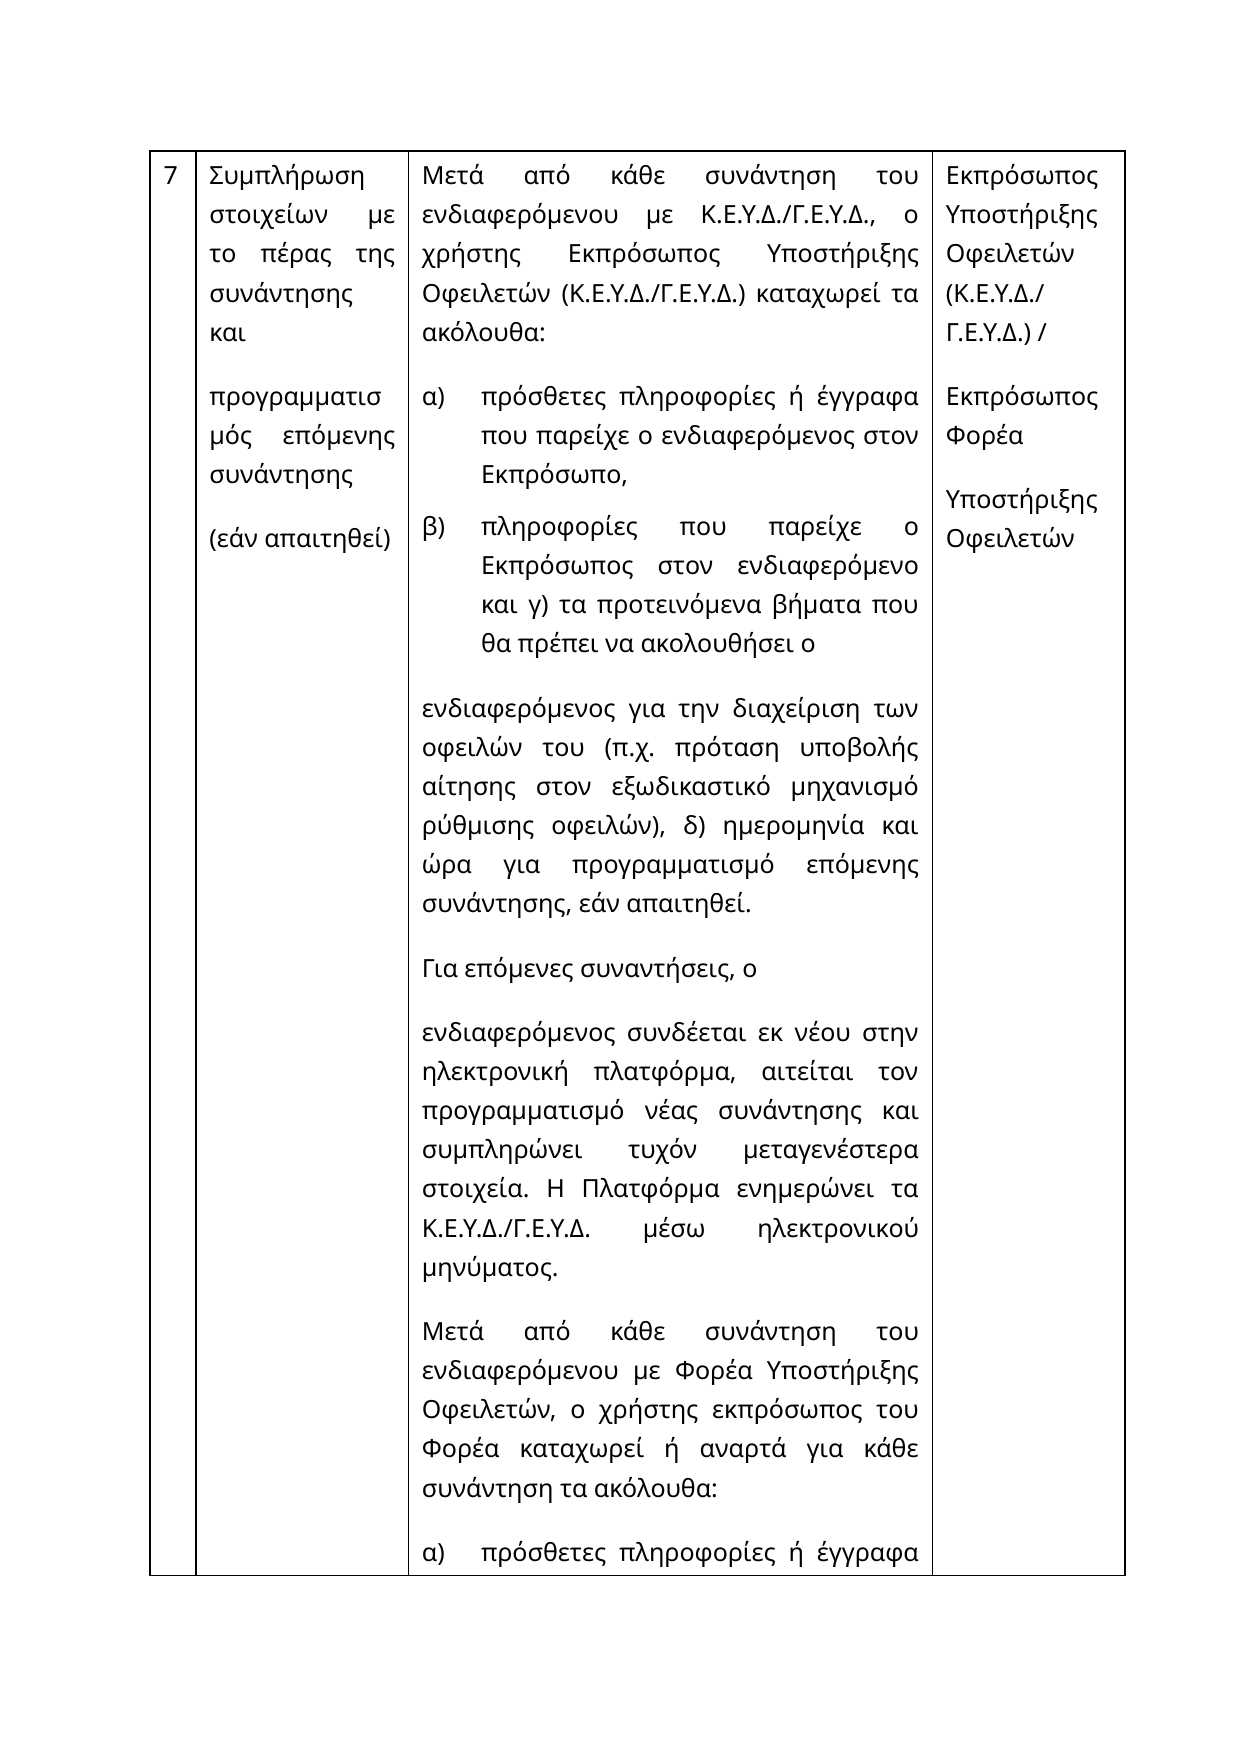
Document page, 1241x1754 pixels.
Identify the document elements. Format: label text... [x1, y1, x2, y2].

table_header Μετά από κάθε συνάντηση του ενδιαφερόμενου με Κ.Ε.Υ.Δ./Γ.Ε.Υ.Δ., ο χρήστης Εκπρόσωπος Υποστήριξης Οφειλετών (Κ.Ε.Υ.Δ./Γ.Ε.Υ.Δ.) καταχωρεί τα ακόλουθα: α) πρόσθετες πληροφορίες ή έγγραφα που παρείχε ο ενδιαφερόμενος στον Εκπρόσωπο, β) πληροφορίες που παρείχε ο Εκπρόσωπος στον ενδιαφερόμενο και γ) τα προτεινόμενα βήματα που θα πρέπει να ακολουθήσει ο ενδιαφερόμενος για την διαχείριση των οφειλών του (π.χ. πρόταση υποβολής αίτησης στον εξωδικαστικό μηχανισμό ρύθμισης οφειλών), δ) ημερομηνία και ώρα για προγραμματισμό επόμενης συνάντησης, εάν απαιτηθεί. Για επόμενες συναντήσεις, ο ενδιαφερόμενος συνδέεται εκ νέου στην ηλεκτρονική πλατφόρμα, αιτείται τον προγραμματισμό νέας συνάντησης και συμπληρώνει τυχόν μεταγενέστερα στοιχεία. Η Πλατφόρμα ενημερώνει τα Κ.Ε.Υ.Δ./Γ.Ε.Υ.Δ. μέσω ηλεκτρονικού μηνύματος. Μετά από κάθε συνάντηση του ενδιαφερόμενου με Φορέα Υποστήριξης Οφειλετών, ο χρήστης εκπρόσωπος του Φορέα καταχωρεί ή αναρτά για κάθε συνάντηση τα ακόλουθα: α) πρόσθετες πληροφορίες ή έγγραφα [409, 152, 932, 1575]
table_header Εκπρόσωπος Υποστήριξης Οφειλετών (Κ.Ε.Υ.Δ./ Γ.Ε.Υ.Δ.) / Εκπρόσωπος Φορέα Υποστήριξης Οφειλετών [933, 152, 1124, 1575]
table_header 7 [151, 152, 195, 1575]
table_header Συμπλήρωση στοιχείων με το πέρας της συνάντησης και προγραμματισ μός επόμενης συνάντησης (εάν απαιτηθεί) [197, 152, 408, 1575]
